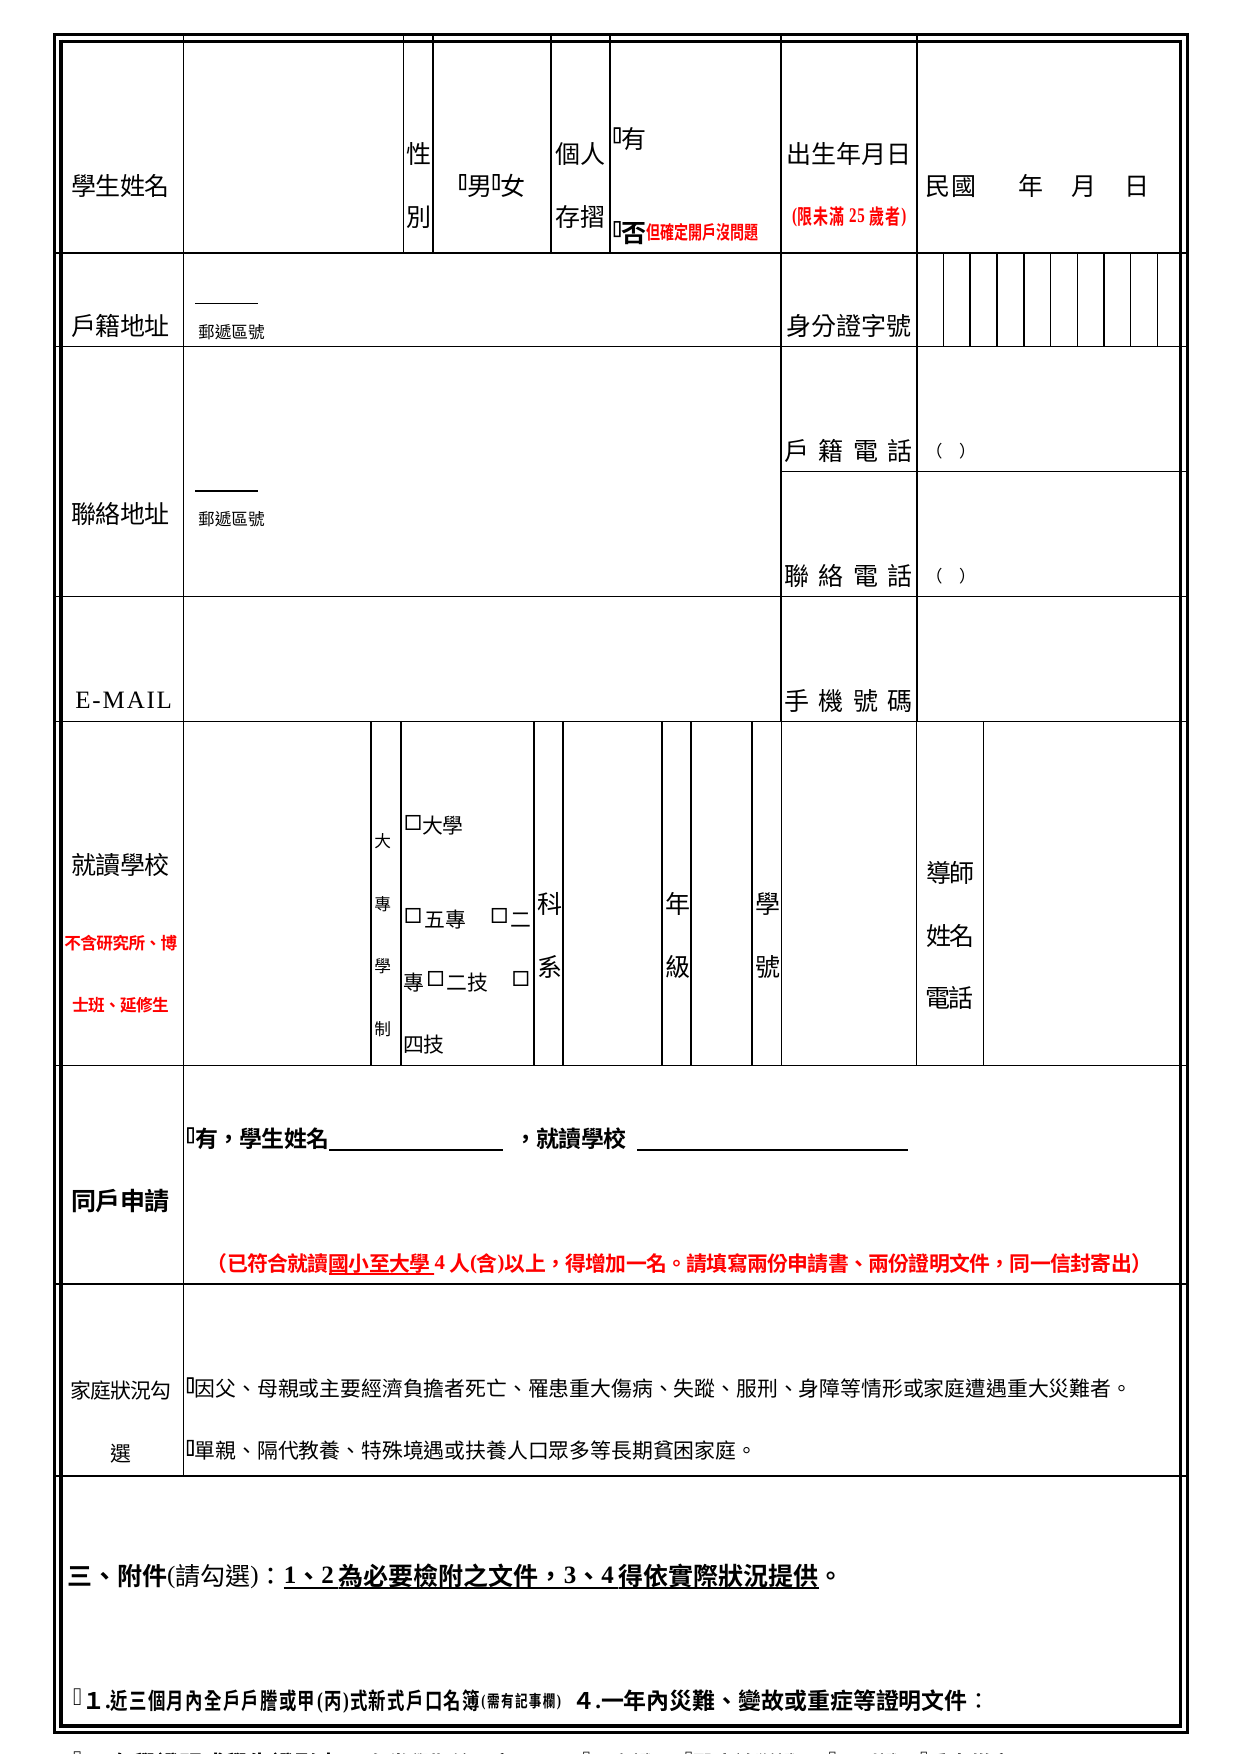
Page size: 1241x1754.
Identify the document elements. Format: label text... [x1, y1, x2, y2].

table_cell 大學 五專 二專二技 四技 [402, 722, 533, 1064]
table_cell 聯絡地址 [63, 347, 183, 596]
table_cell [971, 254, 996, 346]
table_cell 郵遞區號 [184, 347, 780, 596]
table_header 性別 [404, 43, 432, 252]
table_cell [1051, 254, 1077, 346]
table_cell [782, 722, 916, 1064]
table_header 男女 [434, 43, 550, 252]
table_cell 郵遞區號 [184, 254, 780, 346]
table_header 個人存摺 [552, 43, 609, 252]
table_header [404, 36, 432, 40]
table_cell 同戶申請 [63, 1066, 183, 1283]
table_cell [998, 254, 1023, 346]
table_header [782, 36, 916, 40]
table_cell 戶 籍 電 話 [782, 347, 916, 471]
table_header 有 否但確定開戶沒問題 [611, 43, 780, 252]
table_cell [918, 597, 1179, 721]
table_header 學生姓名 [58, 36, 183, 252]
table_cell 有，學生姓名 ，就讀學校 （已符合就讀國小至大學4人(含)以上，得增加一名。請填寫兩份申請書、兩份證明文件，同一信封寄出） [184, 1066, 1179, 1283]
table_cell [1158, 254, 1179, 346]
table_cell [918, 254, 943, 346]
table_cell 三、附件(請勾選)：1、2為必要檢附之文件，3、4得依實際狀況提供。 １.近三個月內全戶戶謄或甲(丙)式新式戶口名簿(需有記事欄) ４.一年內災難、變故或重症等證明文件： ２.在學證明或學生證影本(需有當學期註冊章) 死亡證明 醫療診斷證明 服刑證明重大災害 ３.低收、中低收、清寒、身障、重大傷病、特境家庭等。 其他 (請註明) ＊請將附件依序排列於申請書後，或貼於證件黏貼表上，未備齊者將視以無效件處理，不函知及退件＊ [63, 1477, 1179, 1724]
table_cell [944, 254, 969, 346]
table_header 出生年月日(限未滿25歲者) [782, 43, 916, 252]
table_cell （ ） [918, 347, 1179, 471]
table_cell [692, 722, 751, 1064]
table_cell [564, 722, 661, 1064]
table_cell 手 機 號 碼 [782, 597, 916, 721]
table_cell 家庭狀況勾選 [63, 1285, 183, 1475]
table_cell 科系 [535, 722, 562, 1064]
table_cell 戶籍地址 [63, 254, 183, 346]
table_cell [184, 597, 780, 721]
table_cell 聯 絡 電 話 [782, 472, 916, 596]
table_cell 大專學制 [372, 722, 400, 1064]
table_cell [1025, 254, 1050, 346]
table_cell [1105, 254, 1130, 346]
table_cell 因父、母親或主要經濟負擔者死亡、罹患重大傷病、失蹤、服刑、身障等情形或家庭遭遇重大災難者。 單親、隔代教養、特殊境遇或扶養人口眾多等長期貧困家庭。 [184, 1285, 1179, 1475]
table_cell 身分證字號 [782, 254, 916, 346]
table_header [611, 36, 780, 40]
table_cell 導師姓名電話 [917, 722, 983, 1064]
table_header [184, 36, 403, 40]
table_cell 就讀學校 不含研究所、博士班、延修生 [63, 722, 183, 1064]
table_cell E-MAIL [63, 597, 183, 721]
table_header 民國 年 月 日 [918, 36, 1184, 252]
table_cell [984, 722, 1179, 1064]
table_cell [1131, 254, 1157, 346]
table_cell 學號 [753, 722, 781, 1064]
table_cell [1078, 254, 1103, 346]
table_header [552, 36, 609, 40]
table_header [184, 43, 403, 252]
table_header [434, 36, 550, 40]
table_cell [184, 722, 370, 1064]
table_cell （ ） [918, 472, 1179, 596]
table_cell 年級 [663, 722, 690, 1064]
